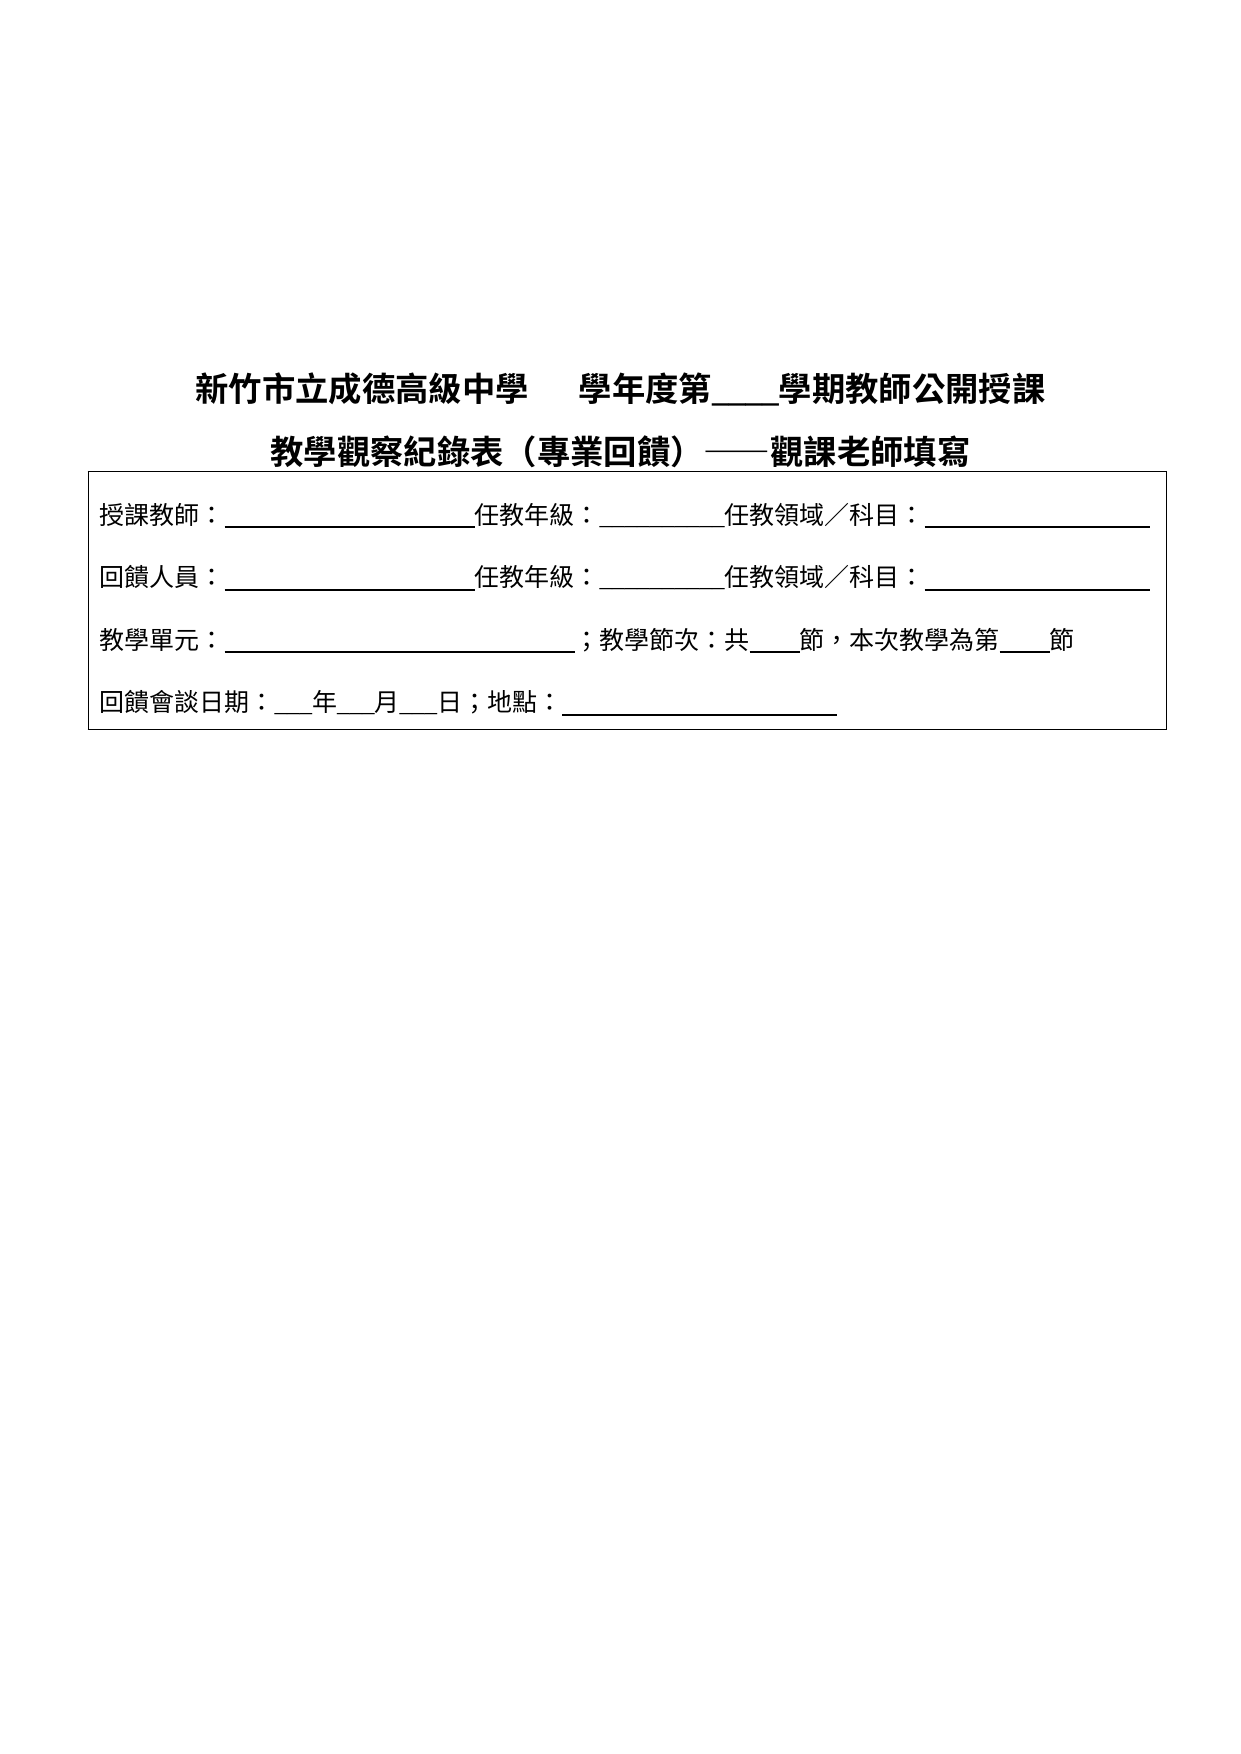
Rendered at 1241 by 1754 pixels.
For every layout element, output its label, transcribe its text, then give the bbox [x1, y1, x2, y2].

text 新竹市立成德高級中學 學年度第____學期教師公開授課 [89, 346, 1152, 408]
text 教學觀察紀錄表（專業回饋）――觀課老師填寫 [89, 408, 1152, 471]
table_header 授課教師： 任教年級：__________任教領域／科目： 回饋人員： 任教年級：__________任教領域／科目： 教學單元： ；教學節次：共 節，本次教學為第 節 回饋會談日期：___年___月___日；地點： [89, 472, 1166, 729]
